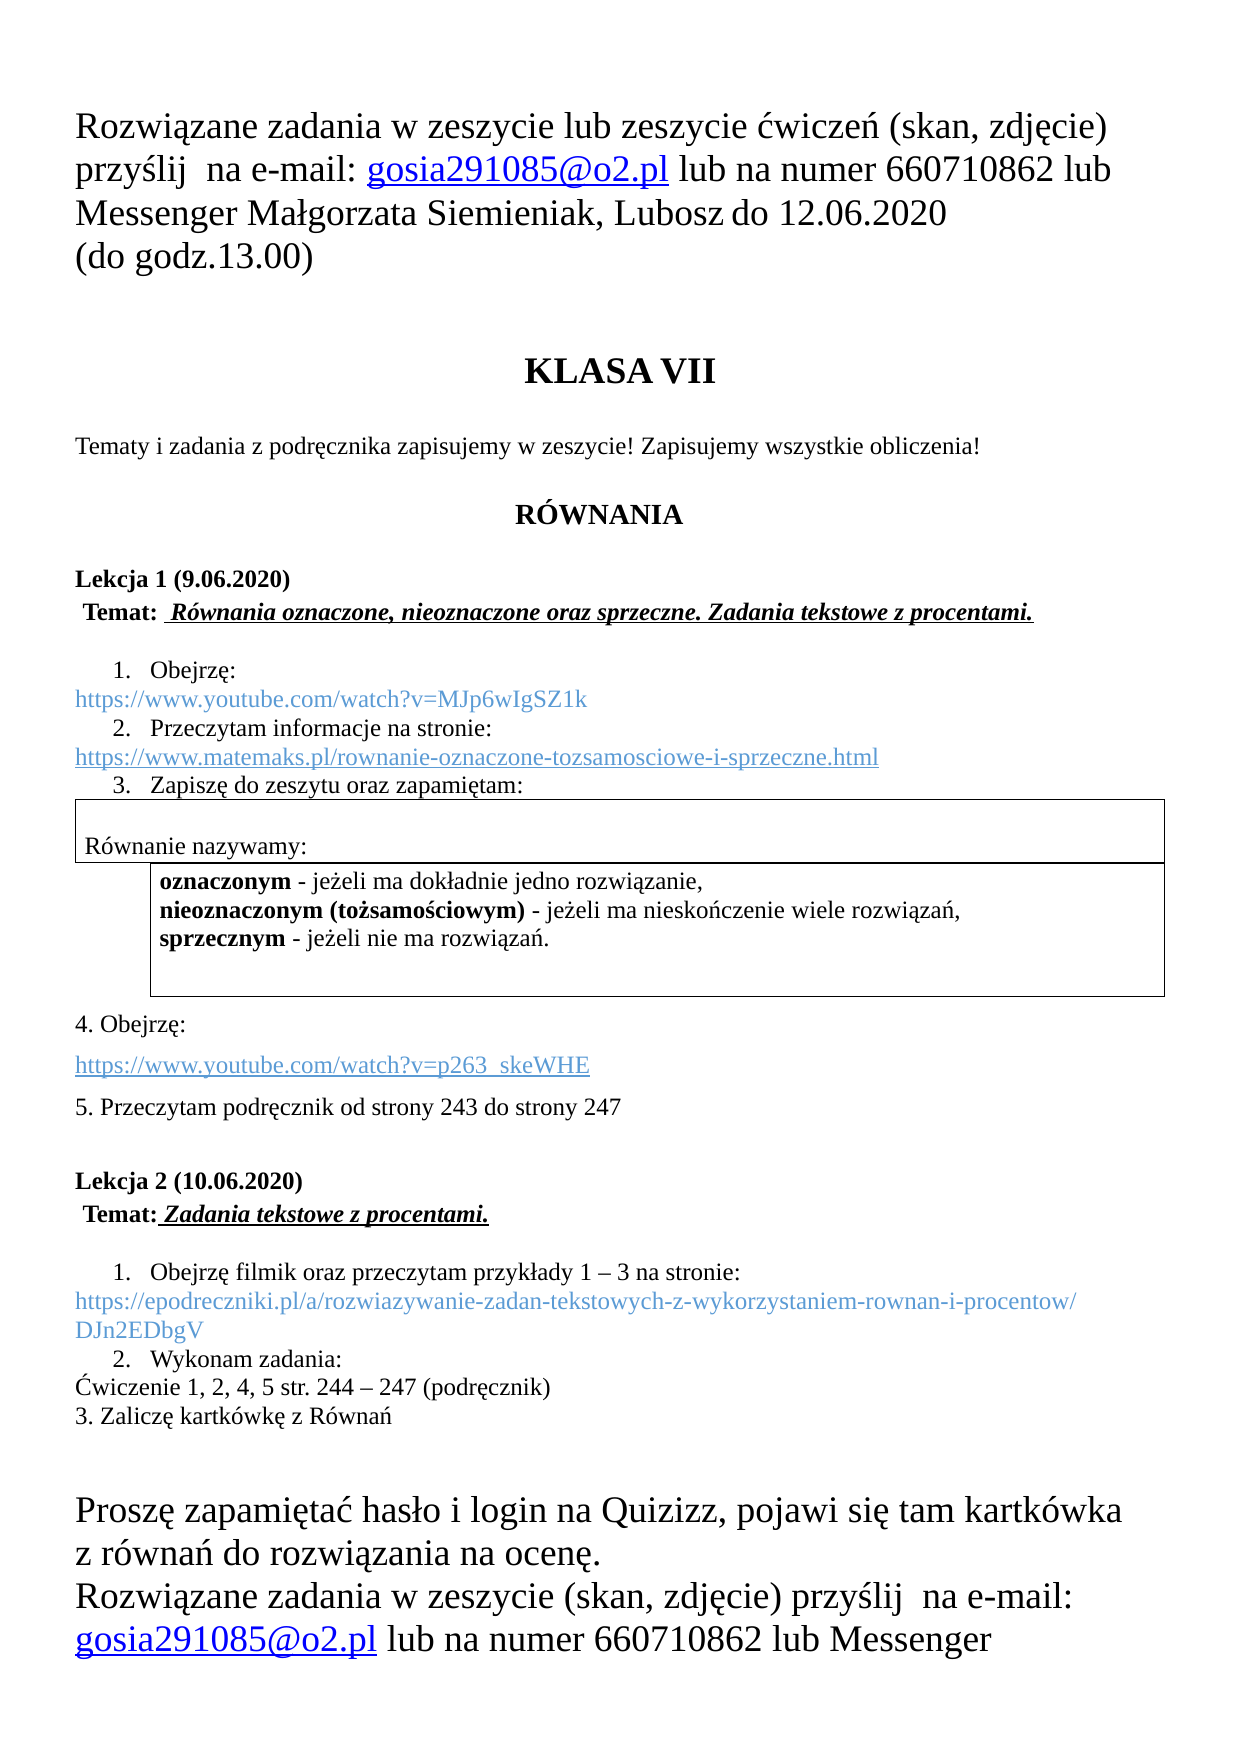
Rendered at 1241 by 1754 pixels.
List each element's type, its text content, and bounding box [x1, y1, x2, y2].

text Lekcja 1 (9.06.2020) [75, 564, 1165, 593]
text 5. Przeczytam podręcznik od strony 243 do strony 247 [75, 1092, 1165, 1120]
text Temat: Równania oznaczone, nieoznaczone oraz sprzeczne. Zadania tekstowe z procentami. [75, 593, 1165, 627]
list Obejrzę filmik oraz przeczytam przykłady 1 – 3 na stronie: [112, 1257, 1165, 1286]
list Obejrzę: [112, 655, 1165, 684]
text Rozwiązane zadania w zeszycie (skan, zdjęcie) przyślij na e-mail: gosia291085@o2.pl lub na numer 660710862 lub Messenger [75, 1574, 1165, 1660]
text Lekcja 2 (10.06.2020) [75, 1166, 1165, 1195]
text https://www.matemaks.pl/rownanie-oznaczone-tozsamosciowe-i-sprzeczne.html [75, 742, 1165, 770]
text sprzecznym - jeżeli nie ma rozwiązań. [151, 920, 1164, 952]
text 3. Zaliczę kartkówkę z Równań [75, 1401, 1165, 1430]
list Zapiszę do zeszytu oraz zapamiętam: [112, 770, 1165, 799]
text Rozwiązane zadania w zeszycie lub zeszycie ćwiczeń (skan, zdjęcie) przyślij na e-mail: gosia291085@o2.pl lub na numer 660710862 lub Messenger Małgorzata Siemieniak, Lubosz do 12.06.2020 (do godz.13.00) [75, 104, 1165, 276]
text Temat: Zadania tekstowe z procentami. [75, 1195, 1165, 1229]
list Przeczytam informacje na stronie: [112, 713, 1165, 742]
text https://www.youtube.com/watch?v=MJp6wIgSZ1k [75, 684, 1165, 713]
text https://www.youtube.com/watch?v=p263_skeWHE [75, 1050, 1165, 1079]
text 4. Obejrzę: [75, 1009, 1165, 1038]
text Ćwiczenie 1, 2, 4, 5 str. 244 – 247 (podręcznik) [75, 1372, 1165, 1401]
text Proszę zapamiętać hasło i login na Quizizz, pojawi się tam kartkówka z równań do rozwiązania na ocenę. [75, 1487, 1165, 1574]
text Tematy i zadania z podręcznika zapisujemy w zeszycie! Zapisujemy wszystkie obliczenia! [75, 431, 1165, 459]
text RÓWNANIA [75, 497, 1165, 531]
text KLASA VII [75, 348, 1165, 391]
text Równanie nazywamy: [76, 828, 1164, 862]
list Wykonam zadania: [112, 1344, 1165, 1372]
text oznaczonym - jeżeli ma dokładnie jedno rozwiązanie, [151, 864, 1164, 892]
text https://epodreczniki.pl/a/rozwiazywanie-zadan-tekstowych-z-wykorzystaniem-rownan-i-procentow/DJn2EDbgV [75, 1286, 1165, 1344]
text nieoznaczonym (tożsamościowym) - jeżeli ma nieskończenie wiele rozwiązań, [151, 892, 1164, 920]
